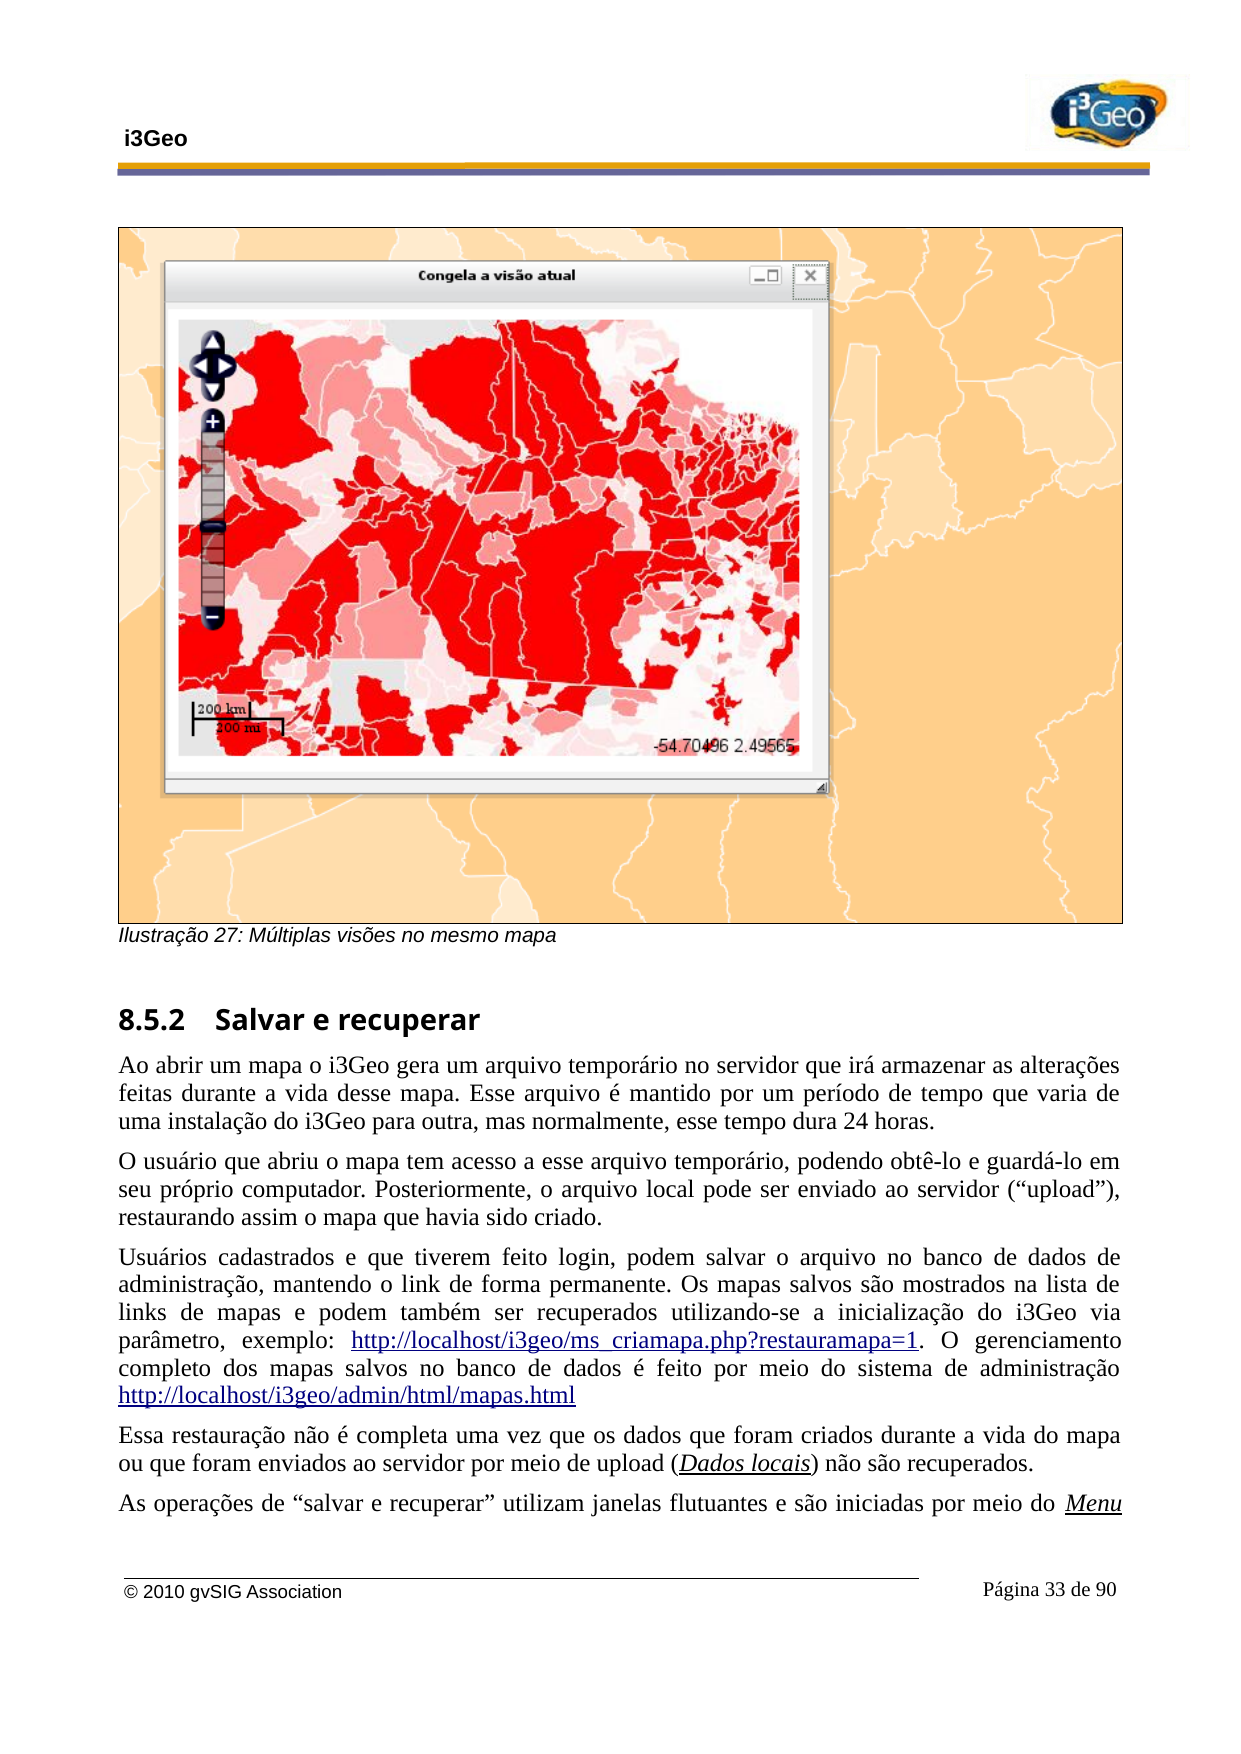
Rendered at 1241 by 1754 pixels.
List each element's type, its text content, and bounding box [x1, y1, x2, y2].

text O usuário que abriu o mapa tem acesso a esse arquivo temporário, podendo obtê-lo e guardá-lo em seu próprio computador. Posteriormente, o arquivo local pode ser enviado ao servidor (“upload”), restaurando assim o mapa que havia sido criado. [118, 1147, 1122, 1230]
picture [1025, 74, 1191, 151]
subtitle Salvar e recuperar [118, 999, 1122, 1039]
text Ilustração 27: Múltiplas visões no mesmo mapa [118, 924, 1122, 947]
text As operações de “salvar e recuperar” utilizam janelas flutuantes e são iniciadas por meio do Menu [118, 1489, 1122, 1517]
text Essa restauração não é completa uma vez que os dados que foram criados durante a vida do mapa ou que foram enviados ao servidor por meio de upload (Dados locais) não são recuperados. [118, 1422, 1122, 1477]
picture [119, 228, 1122, 923]
text Ao abrir um mapa o i3Geo gera um arquivo temporário no servidor que irá armazenar as alterações feitas durante a vida desse mapa. Esse arquivo é mantido por um período de tempo que varia de uma instalação do i3Geo para outra, mas normalmente, esse tempo dura 24 horas. [118, 1052, 1122, 1135]
text Usuários cadastrados e que tiverem feito login, podem salvar o arquivo no banco de dados de administração, mantendo o link de forma permanente. Os mapas salvos são mostrados na lista de links de mapas e podem também ser recuperados utilizando-se a inicialização do i3Geo via parâmetro, exemplo: http://localhost/i3geo/ms_criamapa.php?restauramapa=1. O gerenciamento completo dos mapas salvos no banco de dados é feito por meio do sistema de administração http://localhost/i3geo/admin/html/mapas.html [118, 1243, 1122, 1409]
